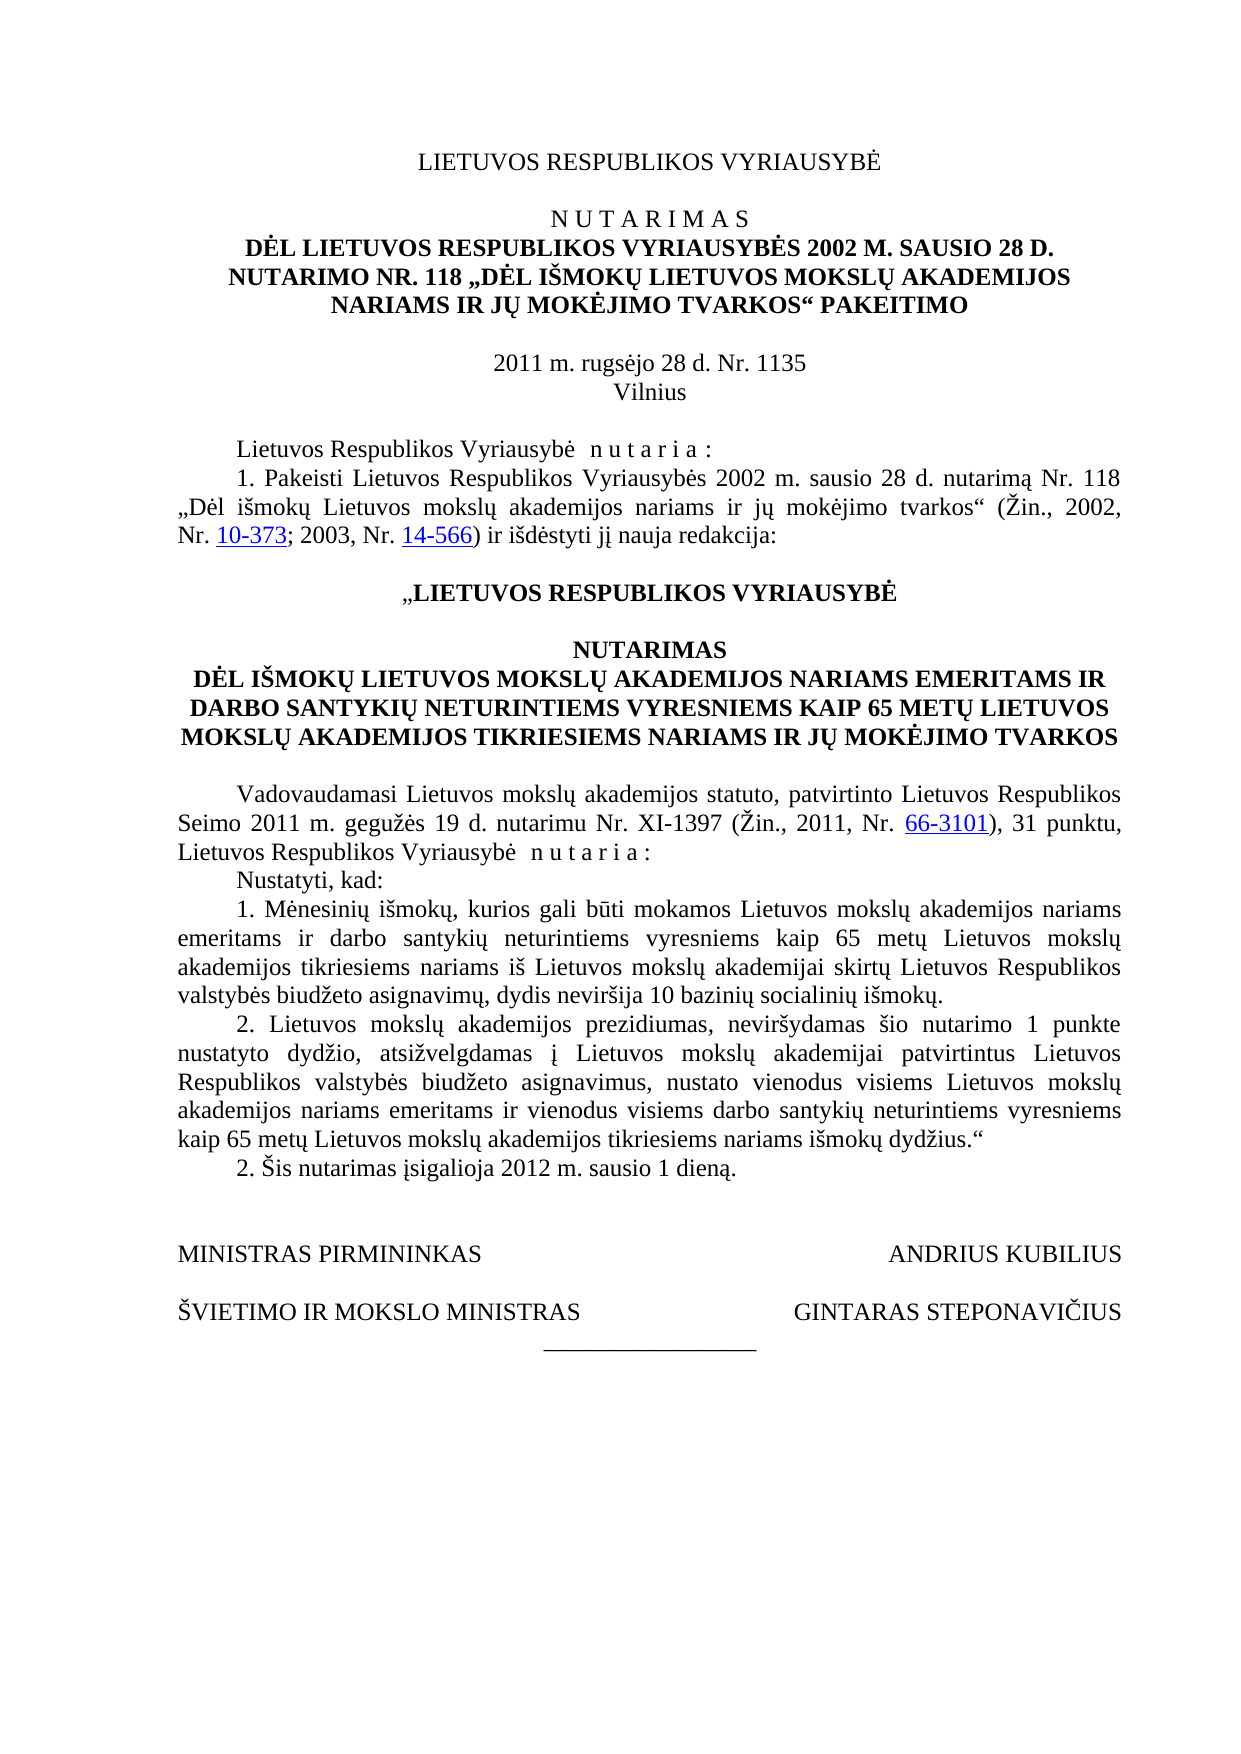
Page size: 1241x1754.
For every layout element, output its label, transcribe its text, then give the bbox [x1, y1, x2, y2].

text DĖL LIETUVOS RESPUBLIKOS VYRIAUSYBĖS 2002 M. SAUSIO 28 D. NUTARIMO NR. 118 „DĖL IŠMOKŲ LIETUVOS MOKSLŲ AKADEMIJOS NARIAMS IR JŲ MOKĖJIMO TVARKOS“ PAKEITIMO [177, 233, 1122, 319]
text Nustatyti, kad: [177, 866, 1122, 894]
text Vadovaudamasi Lietuvos mokslų akademijos statuto, patvirtinto Lietuvos Respublikos Seimo 2011 m. gegužės 19 d. nutarimu Nr. XI-1397 (Žin., 2011, Nr. 66-3101), 31 punktu, Lietuvos Respublikos Vyriausybė nutaria: [177, 779, 1122, 866]
text „LIETUVOS RESPUBLIKOS VYRIAUSYBĖ [177, 578, 1122, 607]
text 2. Šis nutarimas įsigalioja 2012 m. sausio 1 dieną. [177, 1153, 1122, 1182]
text MINISTRAS PIRMININKAS ANDRIUS KUBILIUS [177, 1239, 1122, 1268]
text 1. Pakeisti Lietuvos Respublikos Vyriausybės 2002 m. sausio 28 d. nutarimą Nr. 118 „Dėl išmokų Lietuvos mokslų akademijos nariams ir jų mokėjimo tvarkos“ (Žin., 2002, Nr. 10-373; 2003, Nr. 14-566) ir išdėstyti jį nauja redakcija: [177, 463, 1122, 549]
text 1. Mėnesinių išmokų, kurios gali būti mokamos Lietuvos mokslų akademijos nariams emeritams ir darbo santykių neturintiems vyresniems kaip 65 metų Lietuvos mokslų akademijos tikriesiems nariams iš Lietuvos mokslų akademijai skirtų Lietuvos Respublikos valstybės biudžeto asignavimų, dydis neviršija 10 bazinių socialinių išmokų. [177, 894, 1122, 1009]
text ŠVIETIMO IR MOKSLO MINISTRAS GINTARAS STEPONAVIČIUS [177, 1297, 1122, 1326]
text NUTARIMAS [177, 636, 1122, 664]
text Lietuvos Respublikos Vyriausybė nutaria: [177, 434, 1122, 463]
text _________________ [177, 1326, 1122, 1354]
text 2011 m. rugsėjo 28 d. Nr. 1135 [177, 348, 1122, 377]
text DĖL IŠMOKŲ LIETUVOS MOKSLŲ AKADEMIJOS NARIAMS EMERITAMS IR DARBO SANTYKIŲ NETURINTIEMS VYRESNIEMS KAIP 65 METŲ LIETUVOS MOKSLŲ AKADEMIJOS TIKRIESIEMS NARIAMS IR JŲ MOKĖJIMO TVARKOS [177, 664, 1122, 751]
text Vilnius [177, 377, 1122, 406]
text Lietuvos Respublikos Vyriausybė [177, 147, 1122, 176]
text NUTARIMAs [177, 204, 1122, 233]
text 2. Lietuvos mokslų akademijos prezidiumas, neviršydamas šio nutarimo 1 punkte nustatyto dydžio, atsižvelgdamas į Lietuvos mokslų akademijai patvirtintus Lietuvos Respublikos valstybės biudžeto asignavimus, nustato vienodus visiems Lietuvos mokslų akademijos nariams emeritams ir vienodus visiems darbo santykių neturintiems vyresniems kaip 65 metų Lietuvos mokslų akademijos tikriesiems nariams išmokų dydžius.“ [177, 1009, 1122, 1153]
